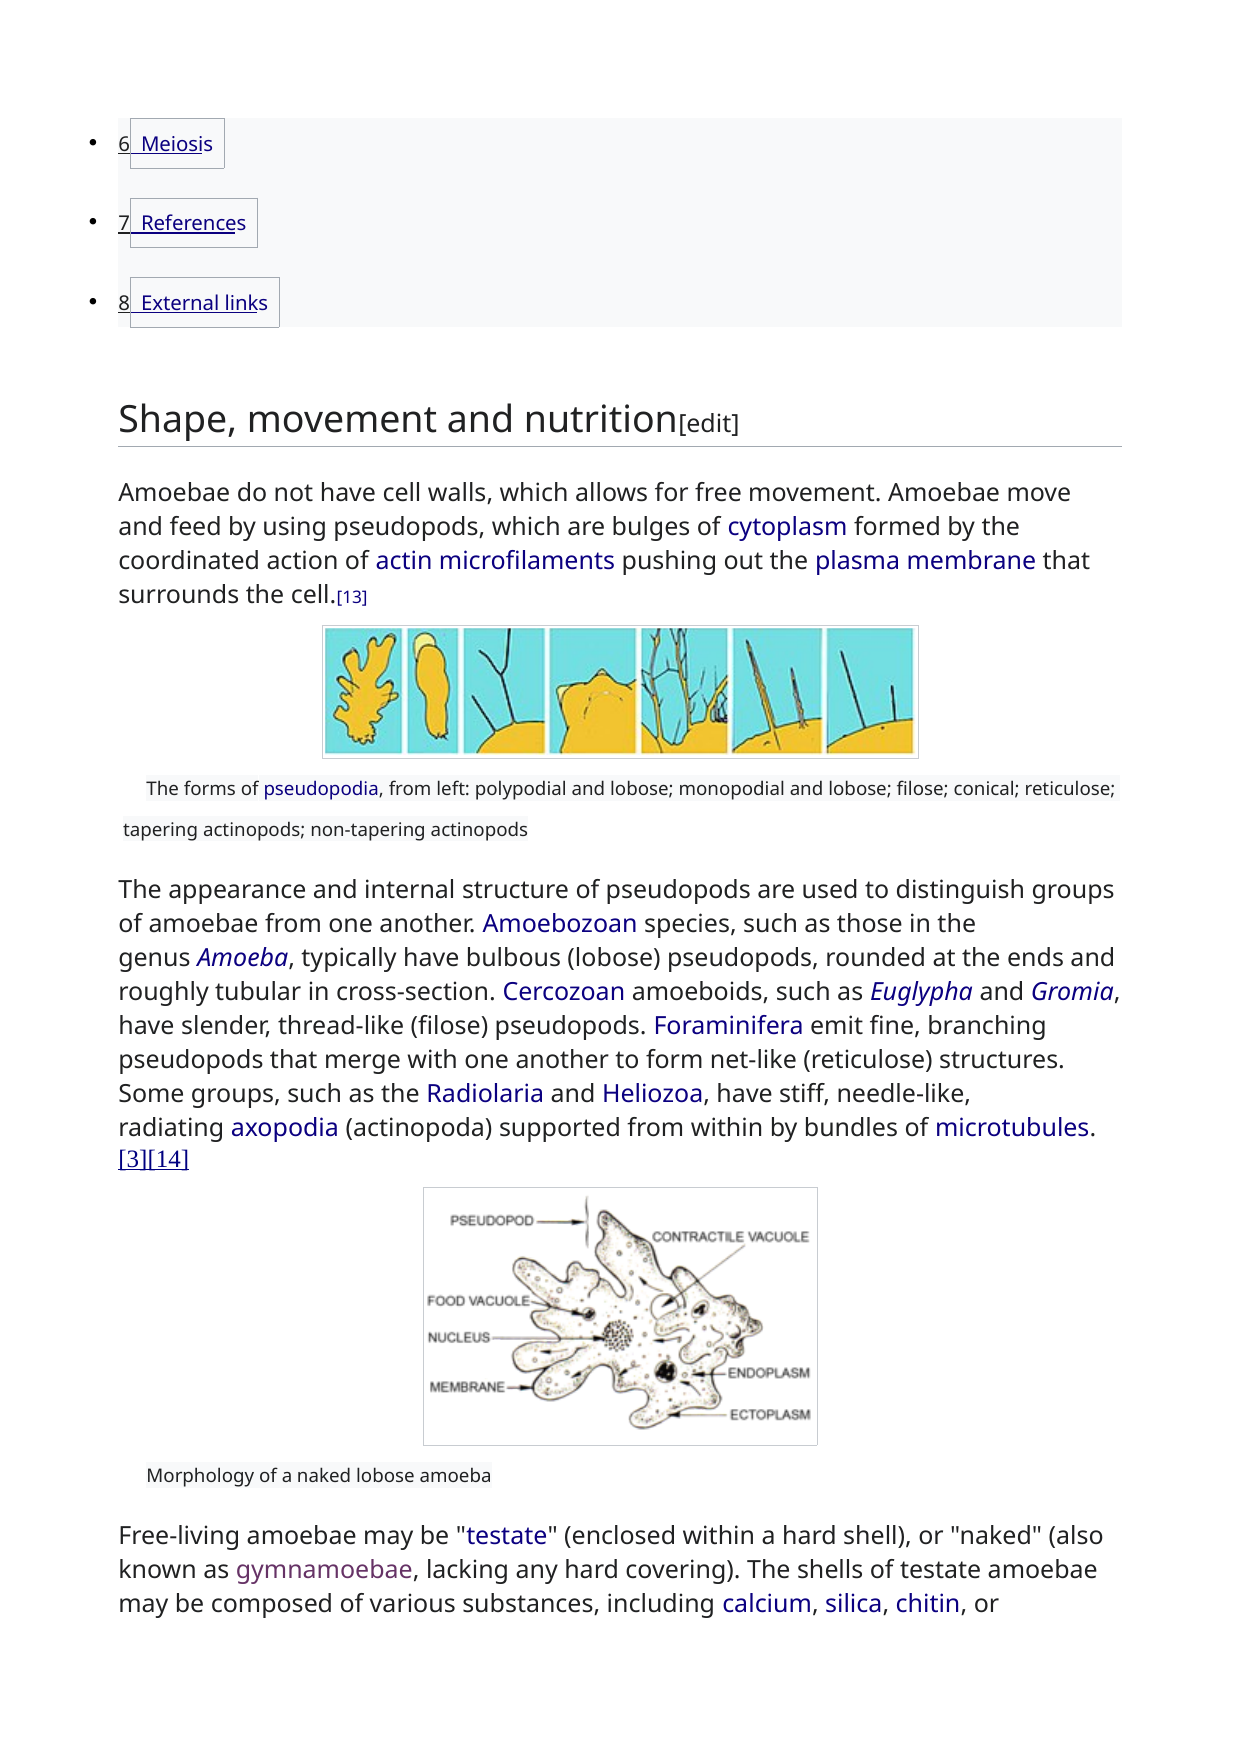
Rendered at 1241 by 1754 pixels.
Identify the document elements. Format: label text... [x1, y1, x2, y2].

list 8 [118, 277, 130, 312]
list 6 [118, 118, 130, 153]
text The appearance and internal structure of pseudopods are used to distinguish groups of amoebae from one another. Amoebozoan species, such as those in the genus Amoeba, typically have bulbous (lobose) pseudopods, rounded at the ends and roughly tubular in cross-section. Cercozoan amoeboids, such as Euglypha and Gromia, have slender, thread-like (filose) pseudopods. Foraminifera emit fine, branching pseudopods that merge with one another to form net-like (reticulose) structures. Some groups, such as the Radiolaria and Heliozoa, have stiff, needle-like, radiating axopodia (actinopoda) supported from within by bundles of microtubules.[3][14] [118, 871, 1122, 1172]
list Meiosis [131, 119, 224, 168]
subtitle Shape, movement and nutrition[edit] [118, 392, 1122, 446]
text The forms of pseudopodia, from left: polypodial and lobose; monopodial and lobose; filose; conical; reticulose; tapering actinopods; non-tapering actinopods [123, 775, 1122, 841]
list External links [131, 278, 279, 327]
picture [324, 628, 916, 755]
text Amoebae do not have cell walls, which allows for free movement. Amoebae move and feed by using pseudopods, which are bulges of cytoplasm formed by the coordinated action of actin microfilaments pushing out the plasma membrane that surrounds the cell.[13] [118, 474, 1122, 610]
text Morphology of a naked lobose amoeba [123, 1462, 1122, 1488]
list [118, 154, 130, 168]
list References [131, 199, 257, 247]
list [280, 277, 1122, 327]
text Free-living amoebae may be "testate" (enclosed within a hard shell), or "naked" (also known as gymnamoebae, lacking any hard covering). The shells of testate amoebae may be composed of various substances, including calcium, silica, chitin, or [118, 1517, 1122, 1620]
list [225, 118, 1122, 168]
list 7 [118, 198, 130, 232]
list [258, 198, 1122, 247]
picture [426, 1190, 814, 1442]
